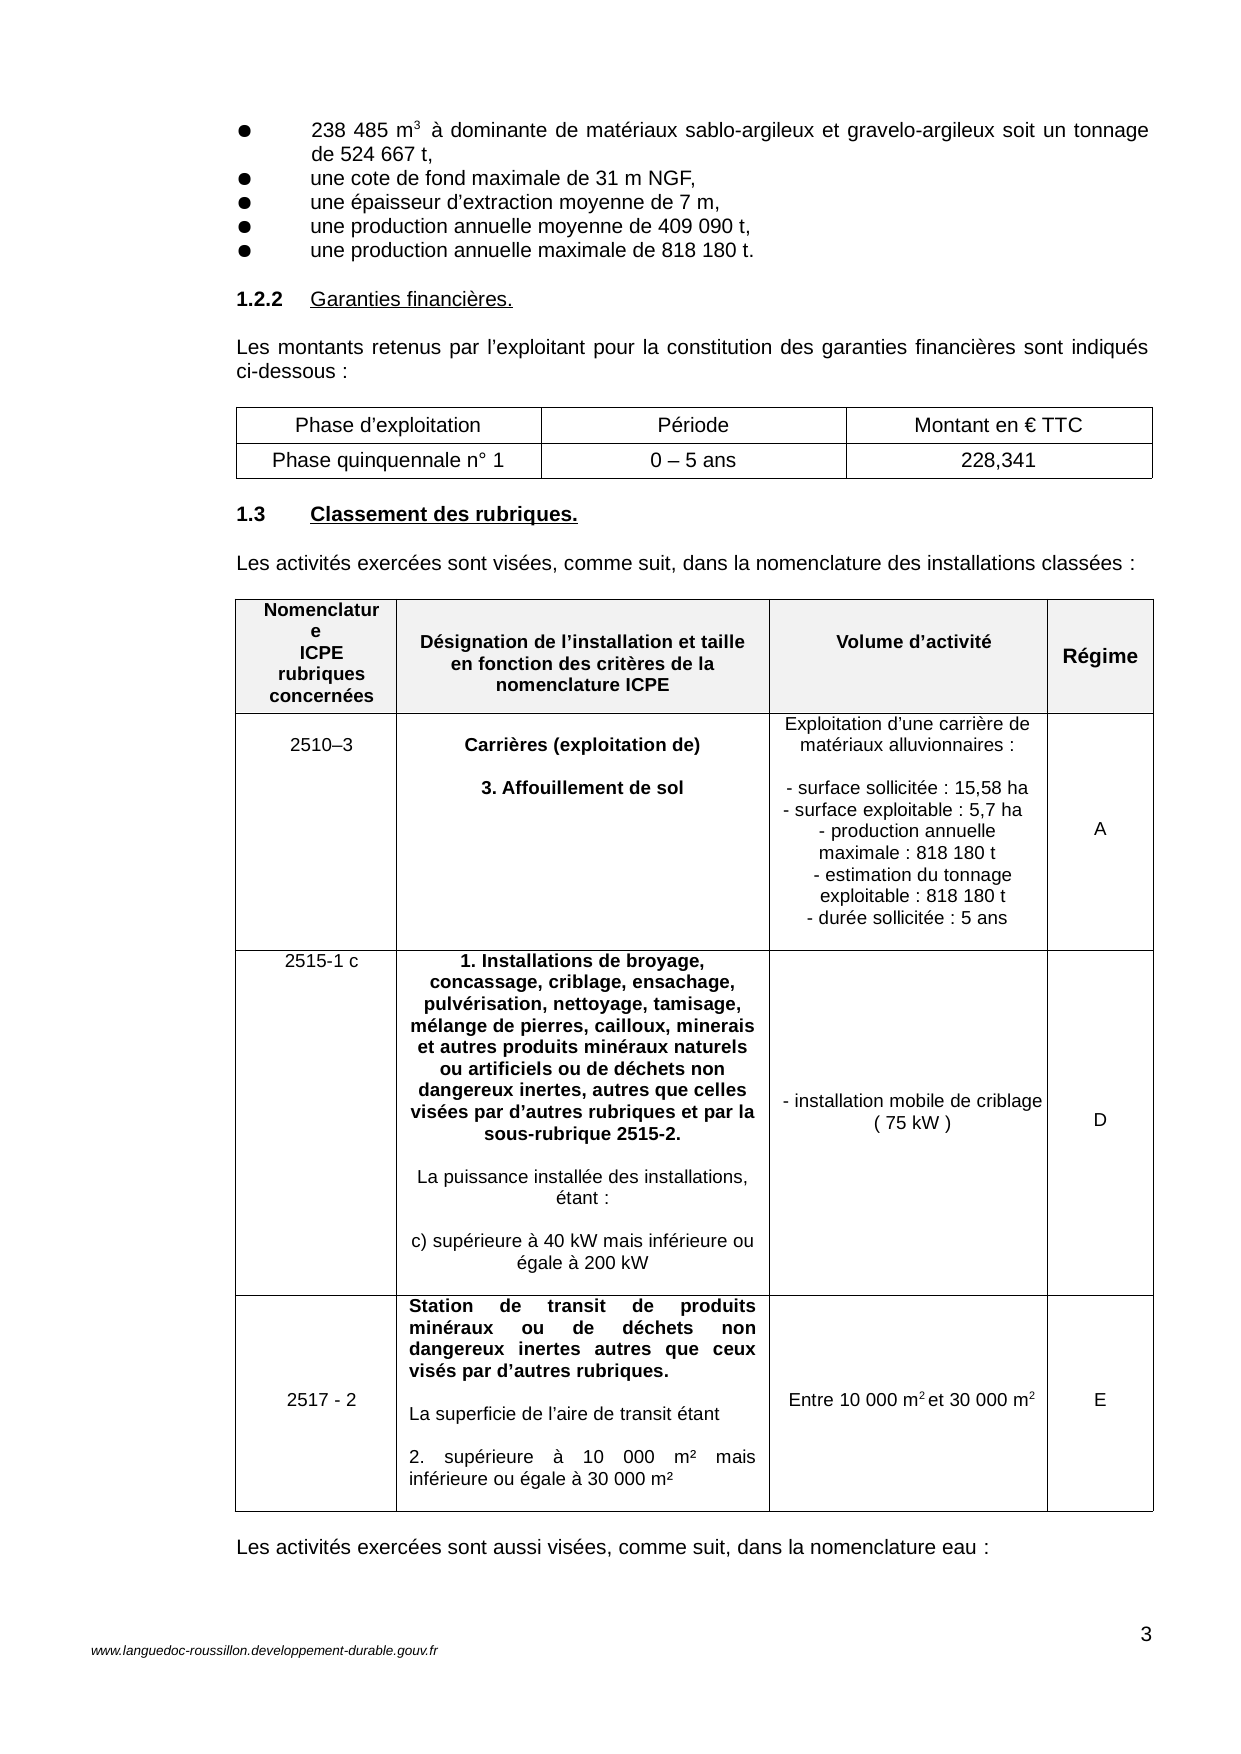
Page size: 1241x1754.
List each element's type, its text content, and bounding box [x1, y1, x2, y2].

table_header Désignation de l’installation et taille en fonction des critères de la nomenclature ICPE [397, 600, 769, 712]
table_cell 2510–3 [236, 714, 396, 950]
table_cell - installation mobile de criblage ( 75 kW ) [770, 951, 1047, 1295]
table_cell Entre 10 000 m2 et 30 000 m2 [770, 1296, 1047, 1511]
table_cell 228 341 [847, 444, 1152, 478]
table_cell D [1048, 951, 1153, 1295]
text Les activités exercées sont visées, comme suit, dans la nomenclature des installations classées : [236, 550, 1150, 574]
list Garanties financières. [236, 287, 1150, 311]
table_header Phase d’exploitation [237, 408, 541, 442]
table_cell Phase quinquennale n° 1 [237, 444, 541, 478]
list une cote de fond maximale de 31 m NGF, [236, 166, 1150, 190]
list 238 485 m3 à dominante de matériaux sablo-argileux et gravelo-argileux soit un tonnage de 524 667 t, [236, 118, 1150, 166]
text Les activités exercées sont aussi visées, comme suit, dans la nomenclature eau : [236, 1535, 1150, 1559]
table_header Période [542, 408, 846, 442]
table_cell Exploitation d’une carrière de matériaux alluvionnaires : - surface sollicitée : 15,58 ha - surface exploitable : 5,7 ha - production annuelle maximale : 818 180 t - estimation du tonnage exploitable : 818 180 t - durée sollicitée : 5 ans [770, 714, 1047, 950]
table_cell 1. Installations de broyage, concassage, criblage, ensachage, pulvérisation, nettoyage, tamisage, mélange de pierres, cailloux, minerais et autres produits minéraux naturels ou artificiels ou de déchets non dangereux inertes, autres que celles visées par d’autres rubriques et par la sous-rubrique 2515-2. La puissance installée des installations, étant : c) supérieure à 40 kW mais inférieure ou égale à 200 kW [397, 951, 769, 1295]
table_cell E [1048, 1296, 1153, 1511]
text Les montants retenus par l’exploitant pour la constitution des garanties financières sont indiqués ci-dessous : [236, 335, 1150, 383]
list une épaisseur d’extraction moyenne de 7 m, [236, 190, 1150, 214]
table_cell A [1048, 714, 1153, 950]
table_header Régime [1048, 600, 1153, 712]
table_cell 2517 - 2 [236, 1296, 396, 1511]
list Classement des rubriques. [236, 502, 1150, 526]
list une production annuelle maximale de 818 180 t. [236, 238, 1150, 262]
table_cell Station de transit de produits minéraux ou de déchets non dangereux inertes autres que ceux visés par d’autres rubriques. La superficie de l’aire de transit étant 2. supérieure à 10 000 m² mais inférieure ou égale à 30 000 m² [397, 1296, 769, 1511]
table_cell Carrières (exploitation de) 3. Affouillement de sol [397, 714, 769, 950]
table_cell 0 – 5 ans [542, 444, 846, 478]
table_header Montant en € TTC [847, 408, 1152, 442]
table_cell 2515-1 c [236, 951, 396, 1295]
table_header Nomenclature ICPE rubriques concernées [236, 600, 396, 712]
list une production annuelle moyenne de 409 090 t, [236, 214, 1150, 238]
table_header Volume d’activité [770, 600, 1047, 712]
